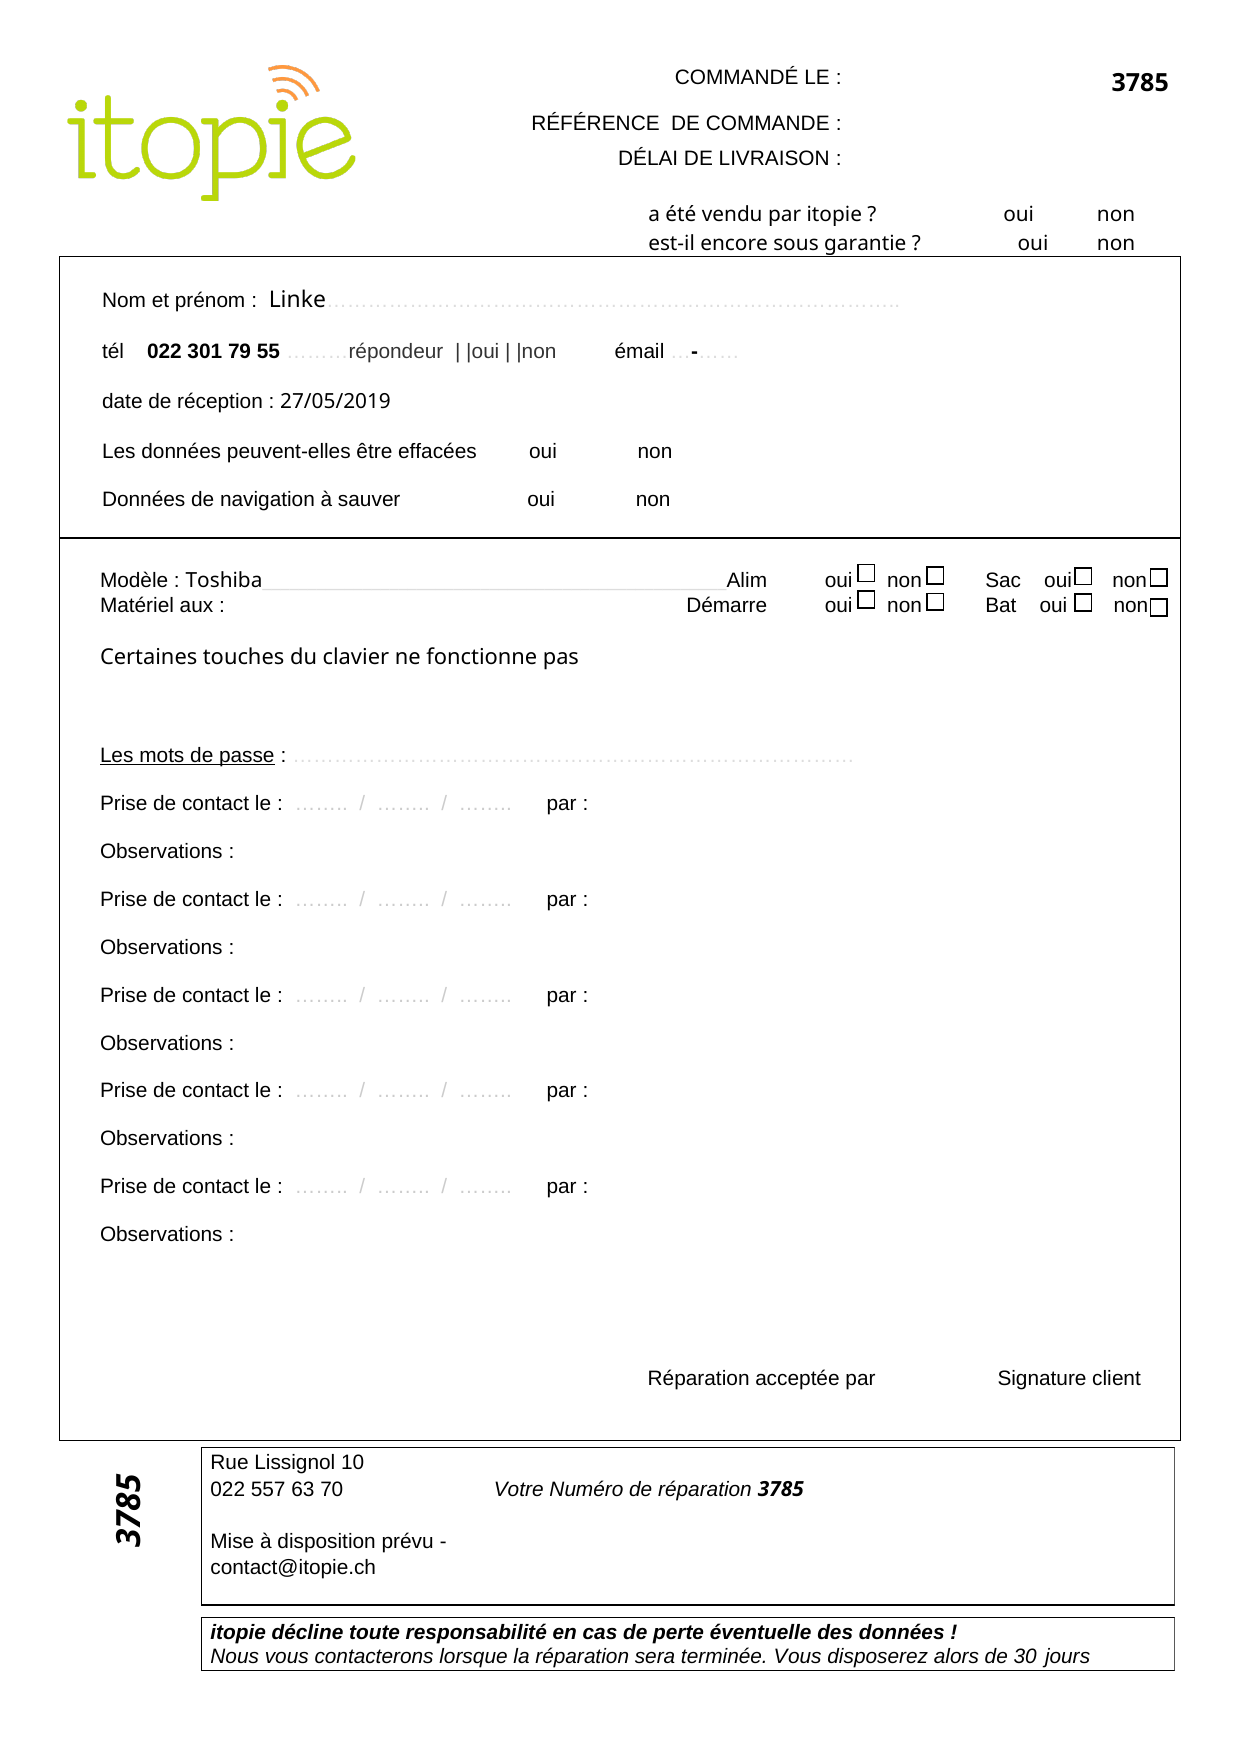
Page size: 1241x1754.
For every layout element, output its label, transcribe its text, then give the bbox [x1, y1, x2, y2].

text Réparation acceptée par Signature client [60, 1363, 1180, 1390]
text Modèle : Toshiba Alim oui non Sac oui non [879, 562, 925, 590]
text Certaines touches du clavier ne fonctionne pas [60, 638, 1180, 671]
text Prise de contact le : …….. / …….. / …….. par : [60, 979, 1180, 1006]
table_cell [847, 140, 1180, 175]
text est-il encore sous garantie ? oui non [59, 228, 1181, 256]
text Données de navigation à sauver oui non [60, 484, 1180, 511]
text Nom et prénom : Linke……………………………………………………………………….. [60, 280, 1180, 314]
text Observations : [60, 1123, 1180, 1150]
picture [67, 65, 356, 201]
text Observations : [60, 1027, 1180, 1054]
text Les mots de passe : ……………………………………………………………………… [60, 740, 1180, 767]
text tél 022 301 79 55 ………répondeur | |oui | |non émail …-…… [60, 335, 1180, 362]
table_header Rue Lissignol 10 022 557 63 70 Votre Numéro de réparation 3785 Mise à disposition prévu - contact@itopie.ch [195, 1441, 1180, 1611]
table_cell [847, 105, 1180, 140]
table_header COMMANDÉ LE : [490, 59, 847, 104]
text Matériel aux : Démarre oui non Bat oui non [60, 590, 1180, 617]
text Observations : [60, 836, 1180, 863]
table_cell RÉFÉRENCE DE COMMANDE : [490, 105, 847, 140]
text Prise de contact le : …….. / …….. / …….. par : [60, 883, 1180, 911]
table_cell itopie décline toute responsabilité en cas de perte éventuelle des données ! Nous vous contacterons lorsque la réparation sera terminée. Vous disposerez alors de 30 jours [195, 1611, 1180, 1677]
text Prise de contact le : …….. / …….. / …….. par : [60, 788, 1180, 815]
text date de réception : 27/05/2019 [60, 383, 1180, 415]
table_header 3785 [847, 59, 1180, 104]
text a été vendu par itopie ? oui non [59, 199, 1181, 228]
text Prise de contact le : …….. / …….. / …….. par : [60, 1075, 1180, 1102]
table_header 3785 [59, 1441, 195, 1677]
text Les données peuvent-elles être effacées oui non [60, 436, 1180, 463]
text Observations : [60, 931, 1180, 958]
text Observations : [60, 1219, 1180, 1246]
text Modèle : Toshiba Alim oui non Sac oui non [60, 562, 856, 590]
text Prise de contact le : …….. / …….. / …….. par : [60, 1171, 1180, 1198]
table_cell DÉLAI DE LIVRAISON : [490, 140, 847, 175]
text Modèle : Toshiba Alim oui non Sac oui non [948, 562, 1180, 590]
